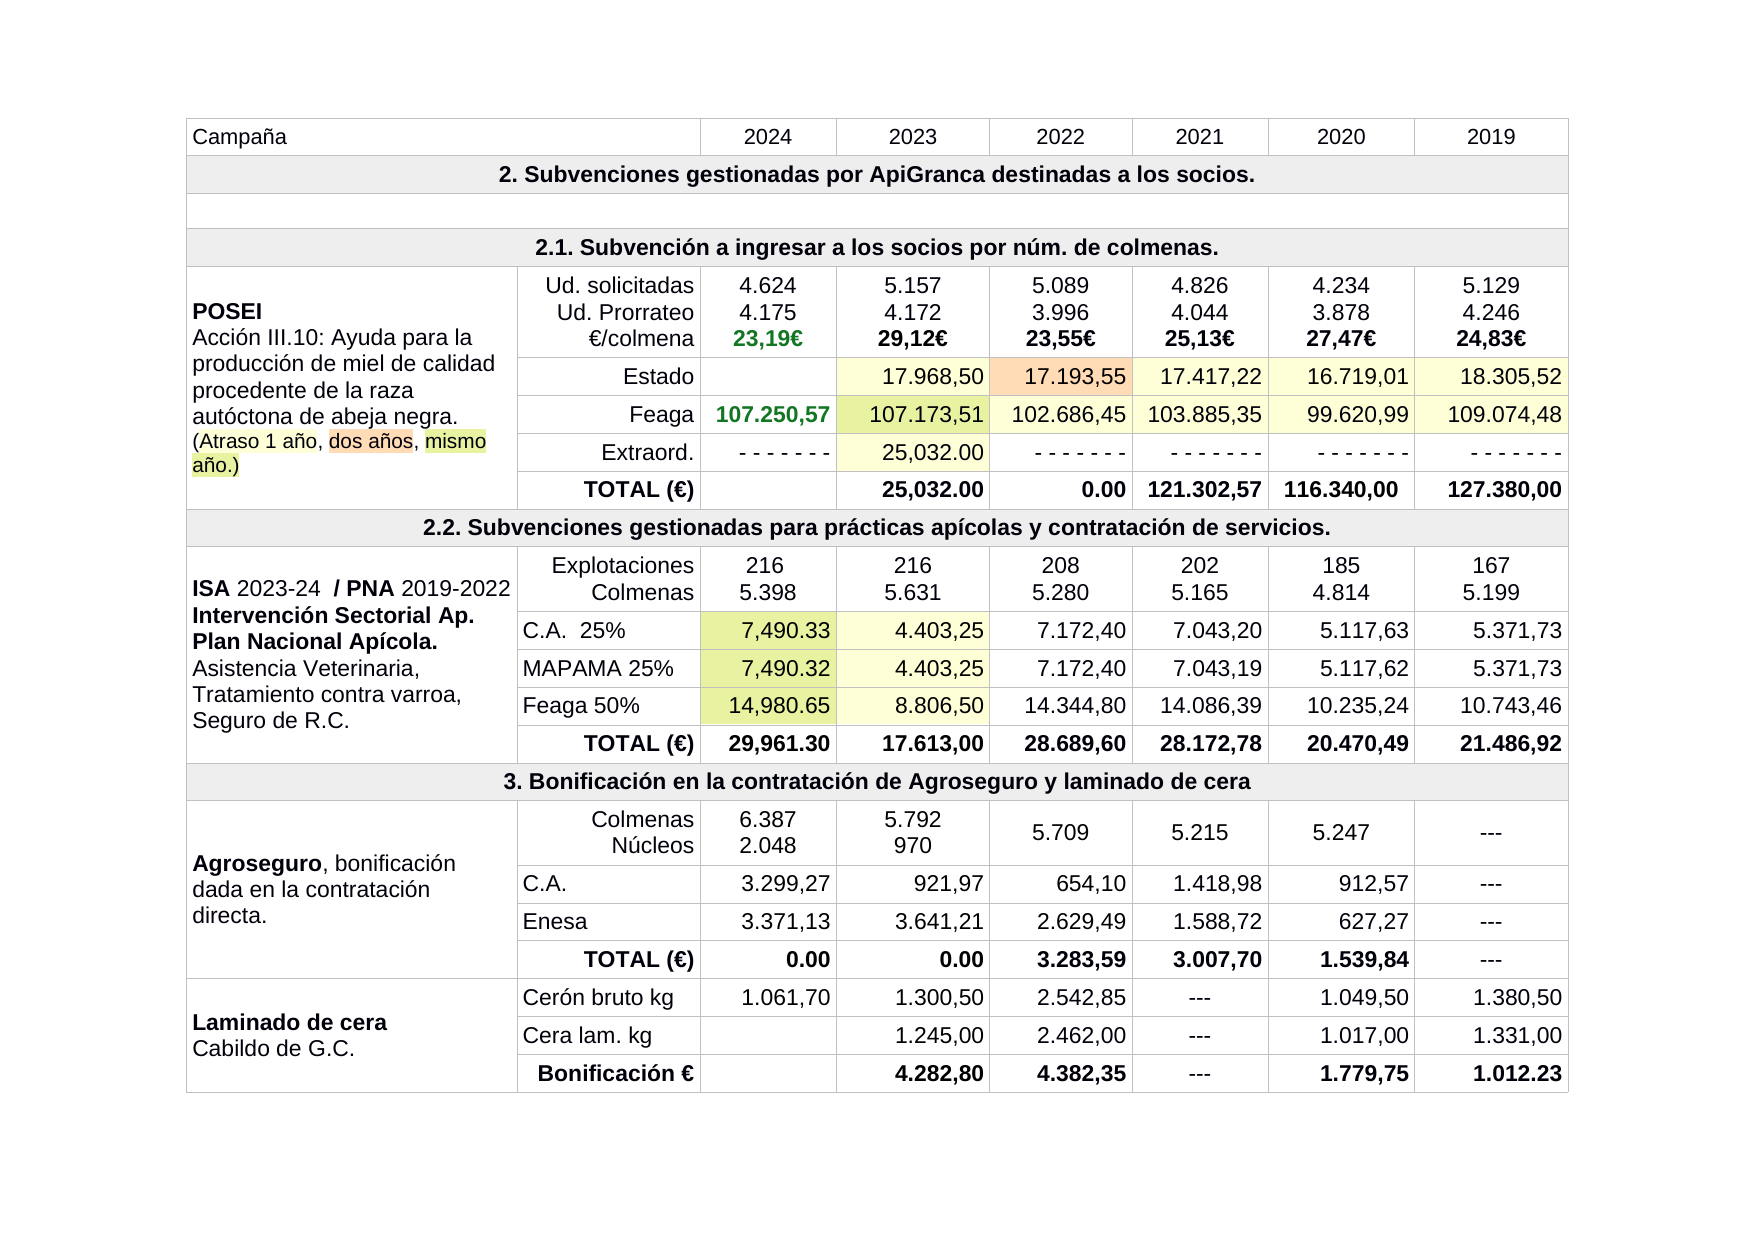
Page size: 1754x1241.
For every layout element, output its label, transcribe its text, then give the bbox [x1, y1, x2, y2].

table_cell 150.174,01 [837, 472, 989, 508]
table_cell --- [1415, 904, 1568, 940]
table_cell 1.245,00 [837, 1017, 989, 1054]
table_cell [701, 1055, 836, 1092]
table_cell 29.961,30 [701, 726, 836, 762]
table_cell 216 5.631 [837, 547, 989, 611]
table_cell 5.371,73 [1415, 650, 1568, 687]
table_cell Explotaciones Colmenas [518, 547, 700, 611]
table_cell 208 5.280 [990, 547, 1132, 611]
table_cell 103.885,35 [1133, 396, 1268, 433]
table_cell C.A. 25% [518, 612, 700, 649]
table_cell 107.250,57 [701, 396, 836, 433]
table_cell - - - - - - - [701, 434, 836, 471]
table_cell Colmenas Núcleos [518, 801, 700, 864]
table_cell 912,57 [1269, 866, 1414, 902]
table_cell 1.380,50 [1415, 979, 1568, 1016]
table_header 2019 [1415, 119, 1568, 155]
table_cell 10.235,24 [1269, 688, 1414, 724]
table_cell 3. Bonificación en la contratación de Agroseguro y laminado de cera [187, 764, 1568, 800]
table_cell 17.613,00 [837, 726, 989, 762]
table_cell 28.689,60 [990, 726, 1132, 762]
table_cell Feaga [518, 396, 700, 433]
table_cell 921,97 [837, 866, 989, 902]
table_cell 14.086,39 [1133, 688, 1268, 724]
table_cell POSEI Acción III.10: Ayuda para la producción de miel de calidad procedente de la raza autóctona de abeja negra. (Atraso 1 año, dos años, mismo año.) [187, 267, 517, 508]
table_cell 2.2. Subvenciones gestionadas para prácticas apícolas y contratación de servicios. [187, 510, 1568, 546]
table_cell 5.709 [990, 801, 1132, 864]
table_cell Ud. solicitadas Ud. Prorrateo €/colmena [518, 267, 700, 357]
table_cell 5.089 3.996 23,55€ [990, 267, 1132, 357]
table_cell 2. Subvenciones gestionadas por ApiGranca destinadas a los socios. [187, 156, 1568, 193]
table_cell ISA 2023-24 / PNA 2019-2022 Intervención Sectorial Ap. Plan Nacional Apícola. Asistencia Veterinaria, Tratamiento contra varroa, Seguro de R.C. [187, 547, 517, 762]
table_cell 7.490,32 [701, 650, 836, 687]
table_cell Enesa [518, 904, 700, 940]
table_cell 1.779,75 [1269, 1055, 1414, 1092]
table_cell 7.043,19 [1133, 650, 1268, 687]
table_cell 4.234 3.878 27,47€ [1269, 267, 1414, 357]
table_cell 8.806,50 [837, 688, 989, 724]
table_cell - - - - - - - [1133, 434, 1268, 471]
table_cell 3.641,21 [837, 904, 989, 940]
table_cell TOTAL (€) [518, 472, 700, 508]
table_cell 5.247 [1269, 801, 1414, 864]
table_cell 4.826 4.044 25,13€ [1133, 267, 1268, 357]
table_cell 167 5.199 [1415, 547, 1568, 611]
table_cell Bonificación € [518, 1055, 700, 1092]
table_cell 21.486,92 [1415, 726, 1568, 762]
table_cell Cera lam. kg [518, 1017, 700, 1054]
table_cell [701, 1017, 836, 1054]
table_cell C.A. [518, 866, 700, 902]
table_cell Cerón bruto kg [518, 979, 700, 1016]
table_cell 627,27 [1269, 904, 1414, 940]
table_cell 1.017,00 [1269, 1017, 1414, 1054]
table_cell 10.743,46 [1415, 688, 1568, 724]
table_header 2020 [1269, 119, 1414, 155]
table_cell 202 5.165 [1133, 547, 1268, 611]
table_cell 216 5.398 [701, 547, 836, 611]
table_cell 2.462,00 [990, 1017, 1132, 1054]
table_cell 2.542,85 [990, 979, 1132, 1016]
table_cell 4.624 4.175 23,19€ [701, 267, 836, 357]
table_cell 4.282,80 [837, 1055, 989, 1092]
table_cell MAPAMA 25% [518, 650, 700, 687]
table_cell TOTAL (€) [518, 726, 700, 762]
table_cell 185 4.814 [1269, 547, 1414, 611]
table_cell 17.417,22 [1133, 358, 1268, 395]
table_cell 5.215 [1133, 801, 1268, 864]
table_cell 3.283,59 [990, 941, 1132, 978]
table_cell [701, 358, 836, 395]
table_cell 102.686,45 [990, 396, 1132, 433]
table_cell 2.629,49 [990, 904, 1132, 940]
table_cell 2.1. Subvención a ingresar a los socios por núm. de colmenas. [187, 229, 1568, 266]
table_cell 1.539,84 [1269, 941, 1414, 978]
table_cell 5.371,73 [1415, 612, 1568, 649]
table_cell 6.387 2.048 [701, 801, 836, 864]
table_cell 1.049,50 [1269, 979, 1414, 1016]
table_cell 1.418,98 [1133, 866, 1268, 902]
table_cell 4.563,18 [837, 941, 989, 978]
table_cell 16.719,01 [1269, 358, 1414, 395]
table_cell 17.968,50 [837, 358, 989, 395]
table_cell 4.403,25 [837, 650, 989, 687]
table_cell 127.380,00 [1415, 472, 1568, 508]
table_cell 654,10 [990, 866, 1132, 902]
table_cell Feaga 50% [518, 688, 700, 724]
table_cell 5.792 970 [837, 801, 989, 864]
table_cell --- [1415, 941, 1568, 978]
table_header Campaña [187, 119, 700, 155]
table_cell 3.371,13 [701, 904, 836, 940]
table_cell 1.588,72 [1133, 904, 1268, 940]
table_cell --- [1133, 979, 1268, 1016]
table_cell 121.302,57 [1133, 472, 1268, 508]
table_cell 7.490,33 [701, 612, 836, 649]
table_cell 17.193,55 [990, 358, 1132, 395]
table_header 2024 [701, 119, 836, 155]
table_cell --- [1133, 1017, 1268, 1054]
table_cell 109.074,48 [1415, 396, 1568, 433]
table_cell 14.344,80 [990, 688, 1132, 724]
table_cell 99.620,99 [1269, 396, 1414, 433]
table_cell 5.157 4.172 29,12€ [837, 267, 989, 357]
table_cell 3.299,27 [701, 866, 836, 902]
table_cell 5.129 4.246 24,83€ [1415, 267, 1568, 357]
table_cell 4.403,25 [837, 612, 989, 649]
table_cell 4.382,35 [990, 1055, 1132, 1092]
table_cell 1.061,70 [701, 979, 836, 1016]
table_cell 6.670,40 [701, 941, 836, 978]
table_header 2022 [990, 119, 1132, 155]
table_cell Agroseguro, bonificación dada en la contratación directa. [187, 801, 517, 978]
table_cell - - - - - - - [990, 434, 1132, 471]
table_cell TOTAL (€) [518, 941, 700, 978]
table_cell 1.300,50 [837, 979, 989, 1016]
table_cell 116.340,00 [1269, 472, 1414, 508]
table_cell --- [1133, 1055, 1268, 1092]
table_header 2021 [1133, 119, 1268, 155]
table_cell 18.305,52 [1415, 358, 1568, 395]
table_cell [187, 194, 1568, 228]
table_cell [701, 472, 836, 508]
table_cell 28.172,78 [1133, 726, 1268, 762]
table_cell - - - - - - - [1415, 434, 1568, 471]
table_cell 7.172,40 [990, 650, 1132, 687]
table_cell 7.172,40 [990, 612, 1132, 649]
table_cell 14.980,65 [701, 688, 836, 724]
table_cell 20.470,49 [1269, 726, 1414, 762]
table_cell --- [1415, 866, 1568, 902]
table_header 2023 [837, 119, 989, 155]
table_cell 7.043,20 [1133, 612, 1268, 649]
table_cell 1.012.23 [1415, 1055, 1568, 1092]
table_cell 5.117,62 [1269, 650, 1414, 687]
table_cell Laminado de cera Cabildo de G.C. [187, 979, 517, 1092]
table_cell --- [1415, 801, 1568, 864]
table_cell Estado [518, 358, 700, 395]
table_cell 107.173,51 [837, 396, 989, 433]
table_cell - - - - - - - [1269, 434, 1414, 471]
table_cell 25.032,00 [837, 434, 989, 471]
table_cell 5.117,63 [1269, 612, 1414, 649]
table_cell 1.331,00 [1415, 1017, 1568, 1054]
table_cell 3.007,70 [1133, 941, 1268, 978]
table_cell 119.880,00 [990, 472, 1132, 508]
table_cell Extraord. [518, 434, 700, 471]
